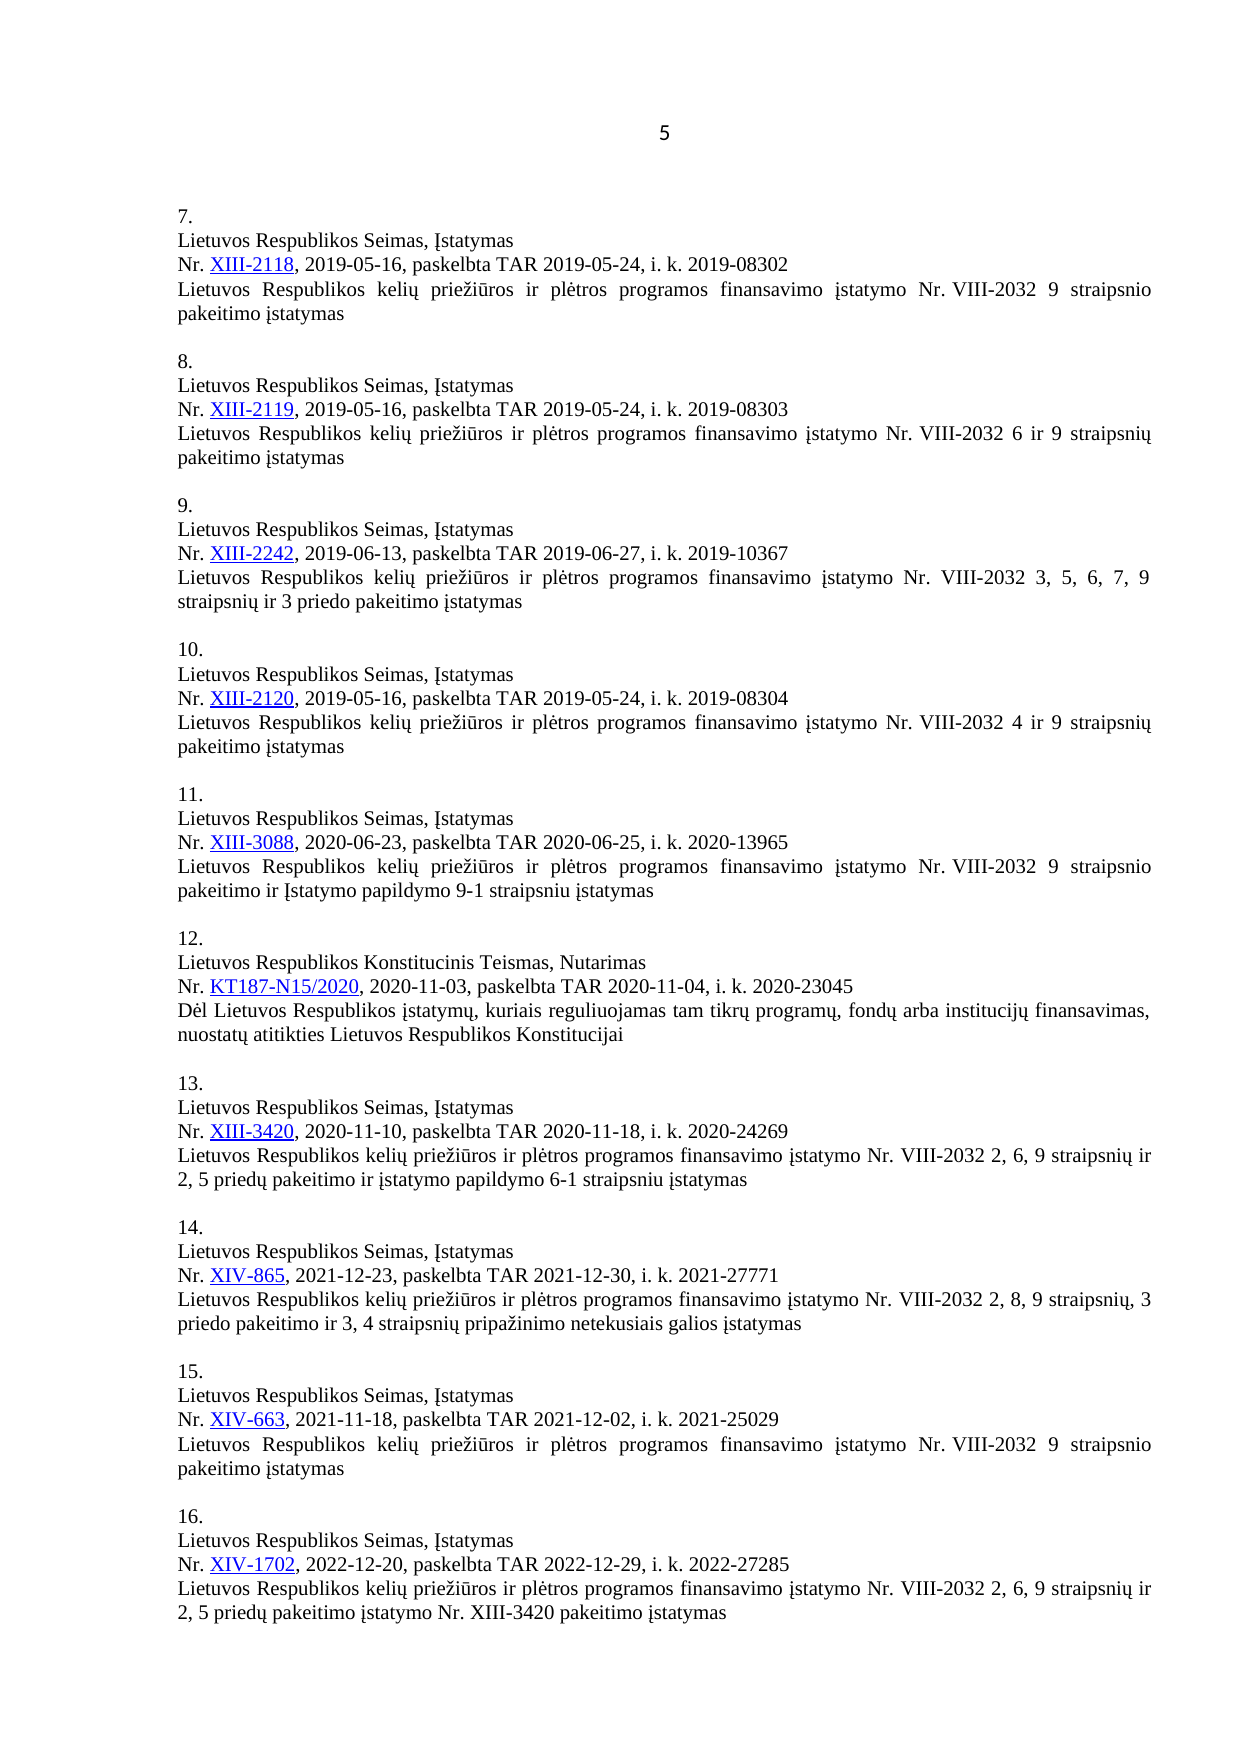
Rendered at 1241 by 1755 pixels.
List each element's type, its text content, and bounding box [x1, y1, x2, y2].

text 15. [177, 1359, 1152, 1383]
text 8. [177, 349, 1152, 373]
text Lietuvos Respublikos Seimas, Įstatymas [177, 517, 1152, 541]
text Nr. KT187-N15/2020, 2020-11-03, paskelbta TAR 2020-11-04, i. k. 2020-23045 [177, 974, 1152, 998]
text Nr. XIII-3088, 2020-06-23, paskelbta TAR 2020-06-25, i. k. 2020-13965 [177, 830, 1152, 854]
text Lietuvos Respublikos Seimas, Įstatymas [177, 1528, 1152, 1552]
text Lietuvos Respublikos kelių priežiūros ir plėtros programos finansavimo įstatymo Nr. VIII-2032 4 ir 9 straipsnių pakeitimo įstatymas [177, 709, 1152, 758]
text Lietuvos Respublikos Seimas, Įstatymas [177, 1383, 1152, 1407]
text Nr. XIII-2118, 2019-05-16, paskelbta TAR 2019-05-24, i. k. 2019-08302 [177, 252, 1152, 276]
text Nr. XIV-1702, 2022-12-20, paskelbta TAR 2022-12-29, i. k. 2022-27285 [177, 1552, 1152, 1576]
text Nr. XIII-2119, 2019-05-16, paskelbta TAR 2019-05-24, i. k. 2019-08303 [177, 397, 1152, 421]
text 14. [177, 1215, 1152, 1239]
text 11. [177, 782, 1152, 806]
text Lietuvos Respublikos Seimas, Įstatymas [177, 1239, 1152, 1263]
text 13. [177, 1071, 1152, 1094]
text Lietuvos Respublikos Konstitucinis Teismas, Nutarimas [177, 950, 1152, 974]
text Dėl Lietuvos Respublikos įstatymų, kuriais reguliuojamas tam tikrų programų, fondų arba institucijų finansavimas, nuostatų atitikties Lietuvos Respublikos Konstitucijai [177, 998, 1152, 1046]
text Lietuvos Respublikos Seimas, Įstatymas [177, 661, 1152, 686]
text 16. [177, 1504, 1152, 1528]
text Lietuvos Respublikos Seimas, Įstatymas [177, 228, 1152, 252]
text Lietuvos Respublikos kelių priežiūros ir plėtros programos finansavimo įstatymo Nr. VIII-2032 3, 5, 6, 7, 9 straipsnių ir 3 priedo pakeitimo įstatymas [177, 565, 1152, 613]
text Lietuvos Respublikos kelių priežiūros ir plėtros programos finansavimo įstatymo Nr. VIII-2032 2, 6, 9 straipsnių ir 2, 5 priedų pakeitimo ir įstatymo papildymo 6-1 straipsniu įstatymas [177, 1143, 1152, 1191]
text Lietuvos Respublikos Seimas, Įstatymas [177, 1094, 1152, 1119]
text Nr. XIII-3420, 2020-11-10, paskelbta TAR 2020-11-18, i. k. 2020-24269 [177, 1119, 1152, 1143]
text Lietuvos Respublikos kelių priežiūros ir plėtros programos finansavimo įstatymo Nr. VIII-2032 9 straipsnio pakeitimo įstatymas [177, 276, 1152, 324]
text Lietuvos Respublikos kelių priežiūros ir plėtros programos finansavimo įstatymo Nr. VIII-2032 2, 8, 9 straipsnių, 3 priedo pakeitimo ir 3, 4 straipsnių pripažinimo netekusiais galios įstatymas [177, 1287, 1152, 1335]
text 7. [177, 204, 1152, 228]
text Nr. XIV-663, 2021-11-18, paskelbta TAR 2021-12-02, i. k. 2021-25029 [177, 1407, 1152, 1431]
text Nr. XIII-2120, 2019-05-16, paskelbta TAR 2019-05-24, i. k. 2019-08304 [177, 686, 1152, 709]
text Lietuvos Respublikos Seimas, Įstatymas [177, 373, 1152, 397]
text 9. [177, 493, 1152, 517]
text Lietuvos Respublikos kelių priežiūros ir plėtros programos finansavimo įstatymo Nr. VIII-2032 6 ir 9 straipsnių pakeitimo įstatymas [177, 421, 1152, 469]
text Lietuvos Respublikos kelių priežiūros ir plėtros programos finansavimo įstatymo Nr. VIII-2032 2, 6, 9 straipsnių ir 2, 5 priedų pakeitimo įstatymo Nr. XIII-3420 pakeitimo įstatymas [177, 1576, 1152, 1624]
text Lietuvos Respublikos kelių priežiūros ir plėtros programos finansavimo įstatymo Nr. VIII-2032 9 straipsnio pakeitimo ir Įstatymo papildymo 9-1 straipsniu įstatymas [177, 854, 1152, 902]
text Nr. XIV-865, 2021-12-23, paskelbta TAR 2021-12-30, i. k. 2021-27771 [177, 1263, 1152, 1287]
text Nr. XIII-2242, 2019-06-13, paskelbta TAR 2019-06-27, i. k. 2019-10367 [177, 541, 1152, 565]
text Lietuvos Respublikos kelių priežiūros ir plėtros programos finansavimo įstatymo Nr. VIII-2032 9 straipsnio pakeitimo įstatymas [177, 1431, 1152, 1479]
text 12. [177, 926, 1152, 950]
text Lietuvos Respublikos Seimas, Įstatymas [177, 806, 1152, 830]
text 10. [177, 637, 1152, 661]
